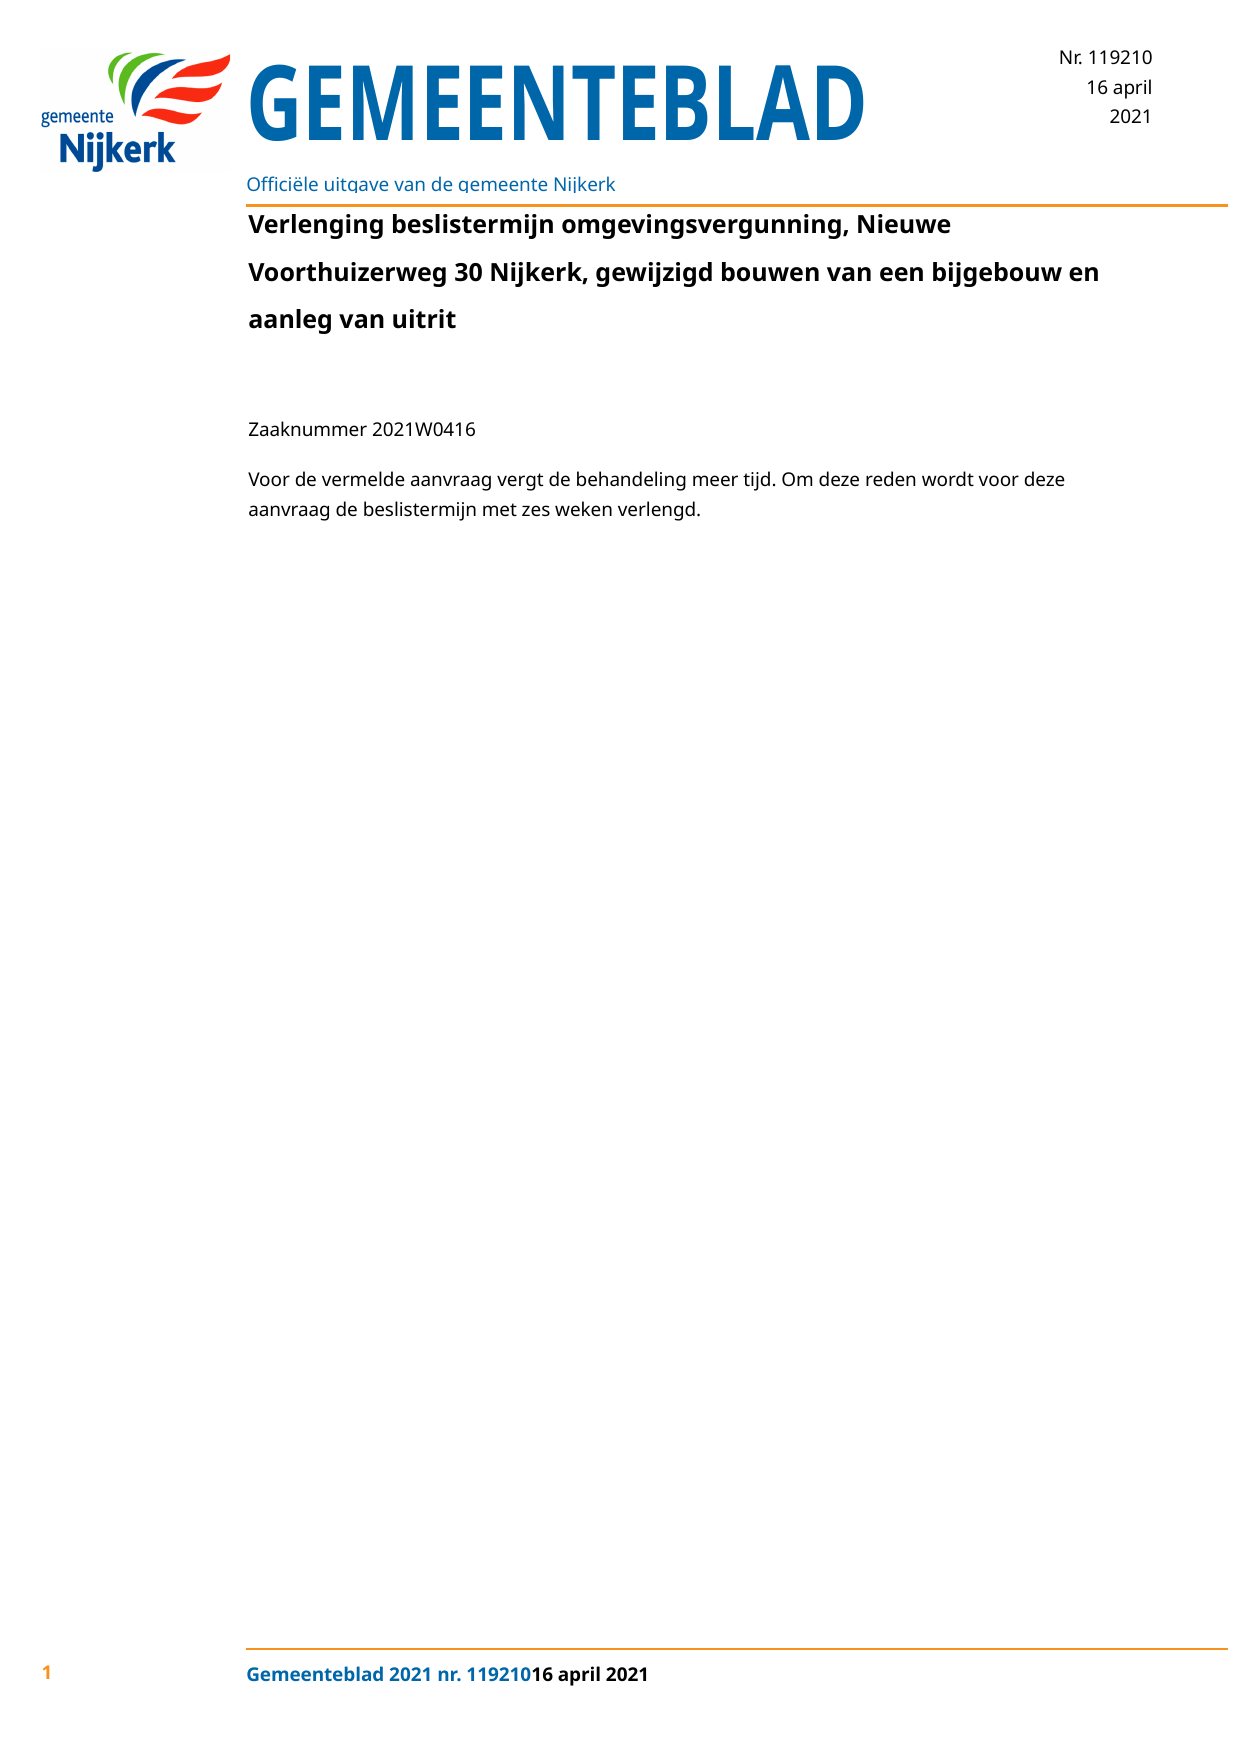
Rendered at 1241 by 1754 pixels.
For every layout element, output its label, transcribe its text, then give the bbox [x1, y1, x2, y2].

text Zaaknummer 2021W0416 [248, 416, 1152, 442]
text Verlenging beslistermijn omgevingsvergunning, Nieuwe Voorthuizerweg 30 Nijkerk, gewijzigd bouwen van een bijgebouw en aanleg van uitrit [248, 207, 1152, 336]
text Voor de vermelde aanvraag vergt de behandeling meer tijd. Om deze reden wordt voor deze aanvraag de beslistermijn met zes weken verlengd. [248, 466, 1152, 522]
picture [41, 47, 231, 172]
